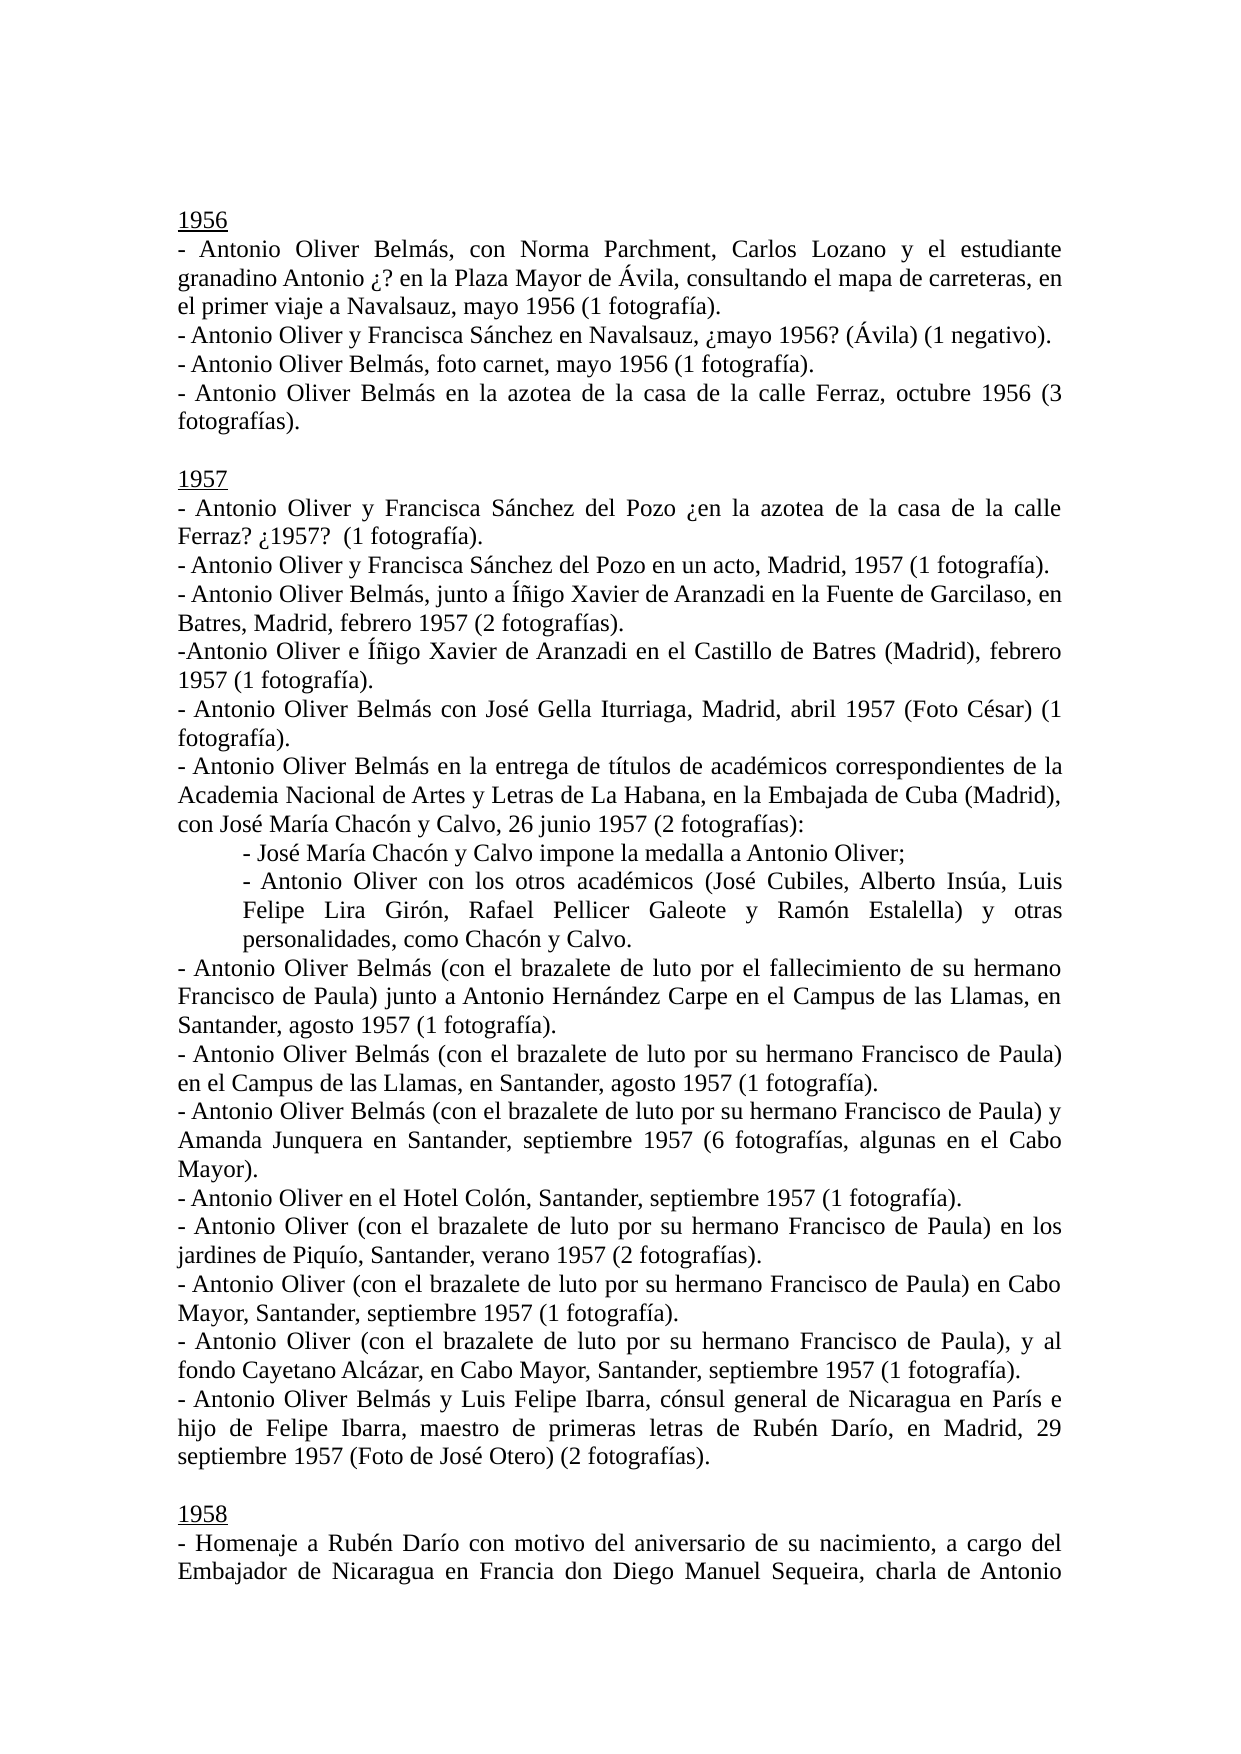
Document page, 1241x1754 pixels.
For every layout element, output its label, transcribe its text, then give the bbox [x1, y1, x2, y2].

text - Antonio Oliver (con el brazalete de luto por su hermano Francisco de Paula), y al fondo Cayetano Alcázar, en Cabo Mayor, Santander, septiembre 1957 (1 fotografía). [177, 1326, 1063, 1384]
text - Antonio Oliver y Francisca Sánchez en Navalsauz, ¿mayo 1956? (Ávila) (1 negativo). [177, 320, 1063, 349]
text - Antonio Oliver y Francisca Sánchez del Pozo en un acto, Madrid, 1957 (1 fotografía). [177, 550, 1063, 579]
text - Antonio Oliver Belmás, con Norma Parchment, Carlos Lozano y el estudiante granadino Antonio ¿? en la Plaza Mayor de Ávila, consultando el mapa de carreteras, en el primer viaje a Navalsauz, mayo 1956 (1 fotografía). [177, 234, 1063, 320]
text - Antonio Oliver con los otros académicos (José Cubiles, Alberto Insúa, Luis Felipe Lira Girón, Rafael Pellicer Galeote y Ramón Estalella) y otras personalidades, como Chacón y Calvo. [242, 866, 1063, 953]
text - Antonio Oliver (con el brazalete de luto por su hermano Francisco de Paula) en los jardines de Piquío, Santander, verano 1957 (2 fotografías). [177, 1211, 1063, 1269]
text - Antonio Oliver Belmás con José Gella Iturriaga, Madrid, abril 1957 (Foto César) (1 fotografía). [177, 694, 1063, 751]
text - Antonio Oliver Belmás (con el brazalete de luto por su hermano Francisco de Paula) en el Campus de las Llamas, en Santander, agosto 1957 (1 fotografía). [177, 1039, 1063, 1096]
text 1957 [177, 464, 1063, 493]
text - Antonio Oliver Belmás (con el brazalete de luto por el fallecimiento de su hermano Francisco de Paula) junto a Antonio Hernández Carpe en el Campus de las Llamas, en Santander, agosto 1957 (1 fotografía). [177, 953, 1063, 1039]
text - José María Chacón y Calvo impone la medalla a Antonio Oliver; [242, 838, 1063, 866]
text 1958 [177, 1499, 1063, 1528]
text - Antonio Oliver Belmás en la entrega de títulos de académicos correspondientes de la Academia Nacional de Artes y Letras de La Habana, en la Embajada de Cuba (Madrid), con José María Chacón y Calvo, 26 junio 1957 (2 fotografías): [177, 751, 1063, 838]
text - Antonio Oliver Belmás y Luis Felipe Ibarra, cónsul general de Nicaragua en París e hijo de Felipe Ibarra, maestro de primeras letras de Rubén Darío, en Madrid, 29 septiembre 1957 (Foto de José Otero) (2 fotografías). [177, 1384, 1063, 1470]
text - Antonio Oliver (con el brazalete de luto por su hermano Francisco de Paula) en Cabo Mayor, Santander, septiembre 1957 (1 fotografía). [177, 1269, 1063, 1326]
text - Antonio Oliver en el Hotel Colón, Santander, septiembre 1957 (1 fotografía). [177, 1183, 1063, 1211]
text 1956 [177, 205, 1063, 234]
text - Antonio Oliver y Francisca Sánchez del Pozo ¿en la azotea de la casa de la calle Ferraz? ¿1957? (1 fotografía). [177, 493, 1063, 550]
text - Antonio Oliver Belmás (con el brazalete de luto por su hermano Francisco de Paula) y Amanda Junquera en Santander, septiembre 1957 (6 fotografías, algunas en el Cabo Mayor). [177, 1096, 1063, 1183]
text - Homenaje a Rubén Darío con motivo del aniversario de su nacimiento, a cargo del Embajador de Nicaragua en Francia don Diego Manuel Sequeira, charla de Antonio [177, 1528, 1063, 1585]
text - Antonio Oliver Belmás, foto carnet, mayo 1956 (1 fotografía). [177, 349, 1063, 378]
text - Antonio Oliver Belmás, junto a Íñigo Xavier de Aranzadi en la Fuente de Garcilaso, en Batres, Madrid, febrero 1957 (2 fotografías). [177, 579, 1063, 636]
text -Antonio Oliver e Íñigo Xavier de Aranzadi en el Castillo de Batres (Madrid), febrero 1957 (1 fotografía). [177, 636, 1063, 694]
text - Antonio Oliver Belmás en la azotea de la casa de la calle Ferraz, octubre 1956 (3 fotografías). [177, 378, 1063, 435]
